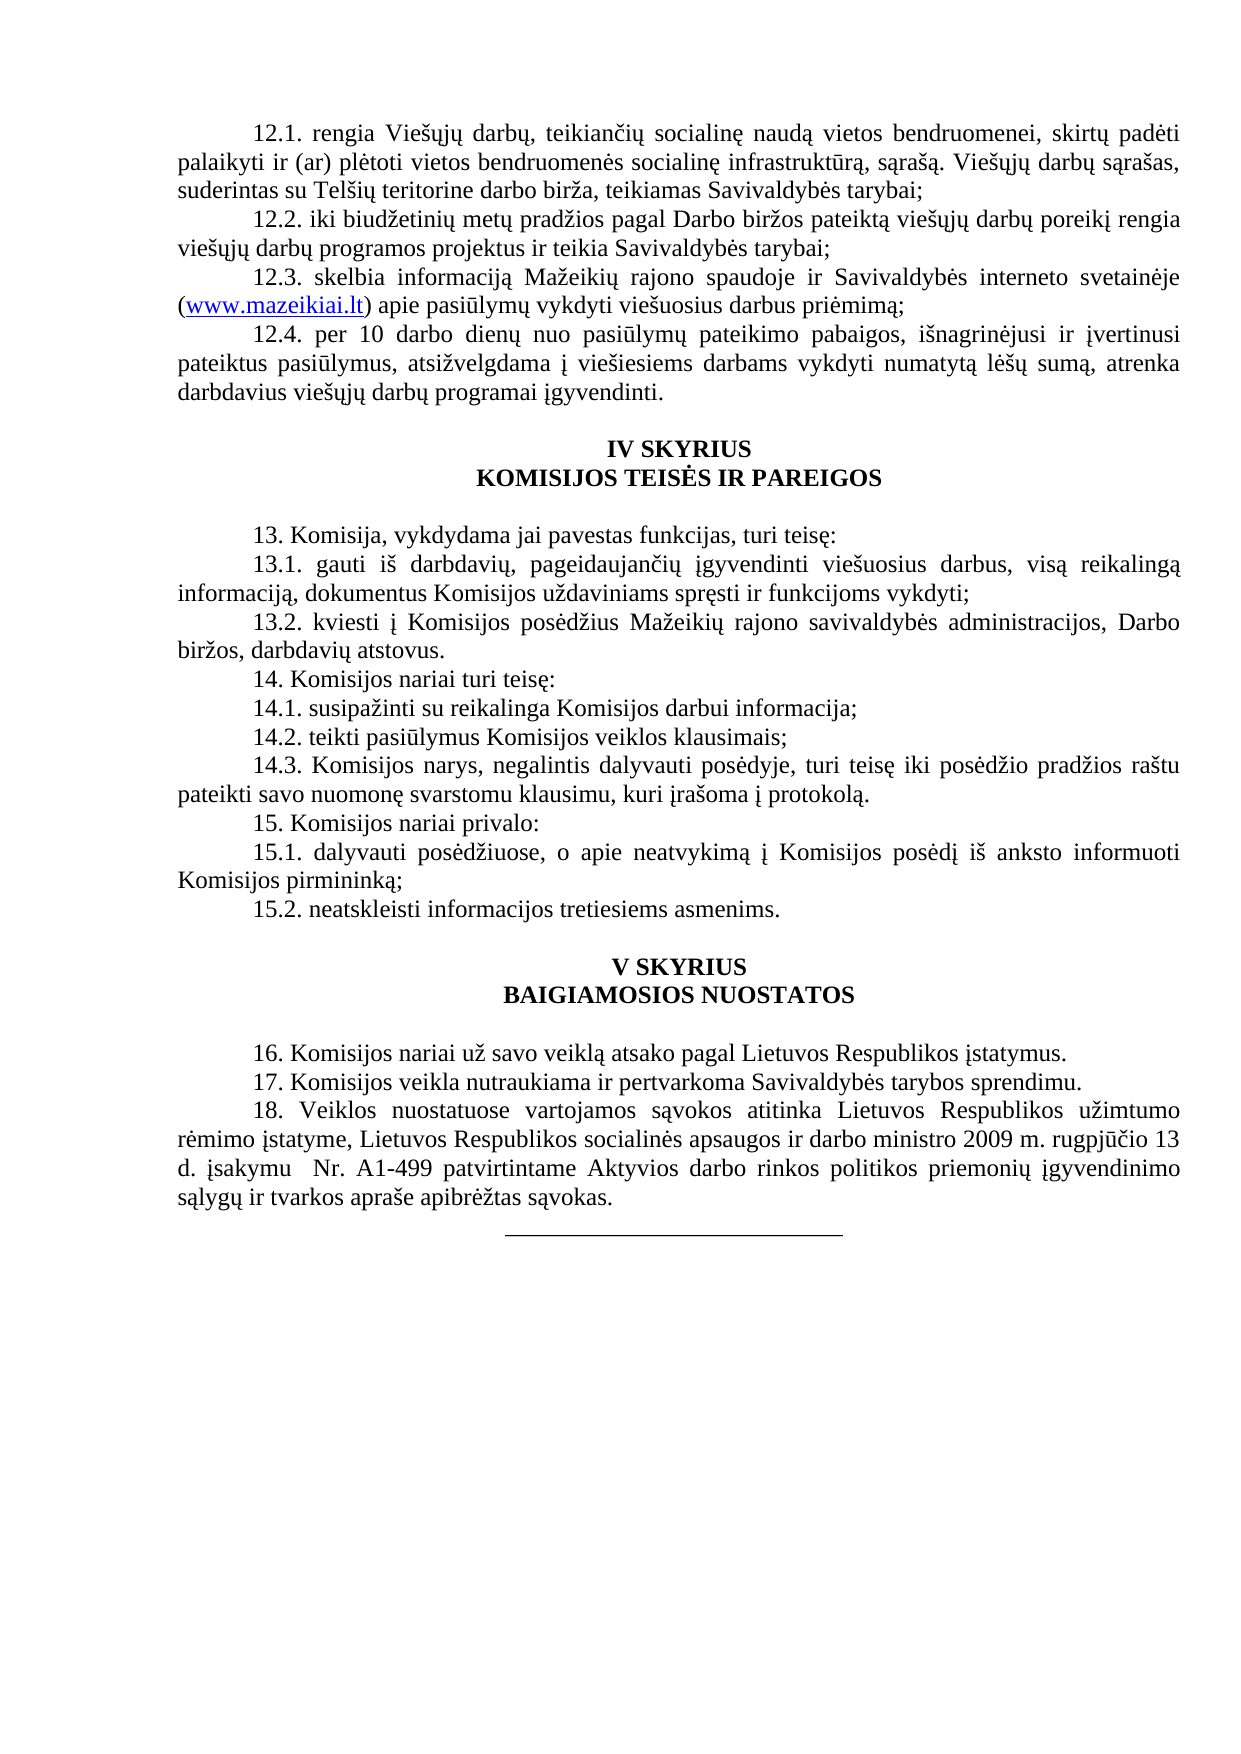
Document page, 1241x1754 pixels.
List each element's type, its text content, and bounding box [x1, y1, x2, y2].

text KOMISIJOS TEISĖS IR PAREIGOS [177, 463, 1181, 492]
text 15.1. dalyvauti posėdžiuose, o apie neatvykimą į Komisijos posėdį iš anksto informuoti Komisijos pirmininką; [177, 837, 1181, 894]
text 14. Komisijos nariai turi teisę: [177, 664, 1181, 693]
text 13. Komisija, vykdydama jai pavestas funkcijas, turi teisę: [177, 521, 1181, 549]
text 12.3. skelbia informaciją Mažeikių rajono spaudoje ir Savivaldybės interneto svetainėje (www.mazeikiai.lt) apie pasiūlymų vykdyti viešuosius darbus priėmimą; [177, 262, 1181, 319]
text 12.4. per 10 darbo dienų nuo pasiūlymų pateikimo pabaigos, išnagrinėjusi ir įvertinusi pateiktus pasiūlymus, atsižvelgdama į viešiesiems darbams vykdyti numatytą lėšų sumą, atrenka darbdavius viešųjų darbų programai įgyvendinti. [177, 319, 1181, 406]
text V SKYRIUS [177, 952, 1181, 981]
text 15. Komisijos nariai privalo: [177, 808, 1181, 837]
text 15.2. neatskleisti informacijos tretiesiems asmenims. [177, 894, 1181, 923]
text 12.2. iki biudžetinių metų pradžios pagal Darbo biržos pateiktą viešųjų darbų poreikį rengia viešųjų darbų programos projektus ir teikia Savivaldybės tarybai; [177, 204, 1181, 262]
text 16. Komisijos nariai už savo veiklą atsako pagal Lietuvos Respublikos įstatymus. [177, 1038, 1181, 1067]
text 14.3. Komisijos narys, negalintis dalyvauti posėdyje, turi teisę iki posėdžio pradžios raštu pateikti savo nuomonę svarstomu klausimu, kuri įrašoma į protokolą. [177, 751, 1181, 808]
text ___________________________ [177, 1211, 1171, 1239]
text 13.2. kviesti į Komisijos posėdžius Mažeikių rajono savivaldybės administracijos, Darbo biržos, darbdavių atstovus. [177, 607, 1181, 664]
text BAIGIAMOSIOS NUOSTATOS [177, 981, 1181, 1009]
text 13.1. gauti iš darbdavių, pageidaujančių įgyvendinti viešuosius darbus, visą reikalingą informaciją, dokumentus Komisijos uždaviniams spręsti ir funkcijoms vykdyti; [177, 549, 1181, 607]
text 12.1. rengia Viešųjų darbų, teikiančių socialinę naudą vietos bendruomenei, skirtų padėti palaikyti ir (ar) plėtoti vietos bendruomenės socialinę infrastruktūrą, sąrašą. Viešųjų darbų sąrašas, suderintas su Telšių teritorine darbo birža, teikiamas Savivaldybės tarybai; [177, 118, 1181, 204]
text 14.2. teikti pasiūlymus Komisijos veiklos klausimais; [177, 722, 1181, 751]
text 17. Komisijos veikla nutraukiama ir pertvarkoma Savivaldybės tarybos sprendimu. [177, 1067, 1181, 1096]
text 18. Veiklos nuostatuose vartojamos sąvokos atitinka Lietuvos Respublikos užimtumo rėmimo įstatyme, Lietuvos Respublikos socialinės apsaugos ir darbo ministro 2009 m. rugpjūčio 13 d. įsakymu Nr. A1-499 patvirtintame Aktyvios darbo rinkos politikos priemonių įgyvendinimo sąlygų ir tvarkos apraše apibrėžtas sąvokas. [177, 1096, 1181, 1211]
text IV SKYRIUS [177, 434, 1181, 463]
text 14.1. susipažinti su reikalinga Komisijos darbui informacija; [177, 693, 1181, 722]
